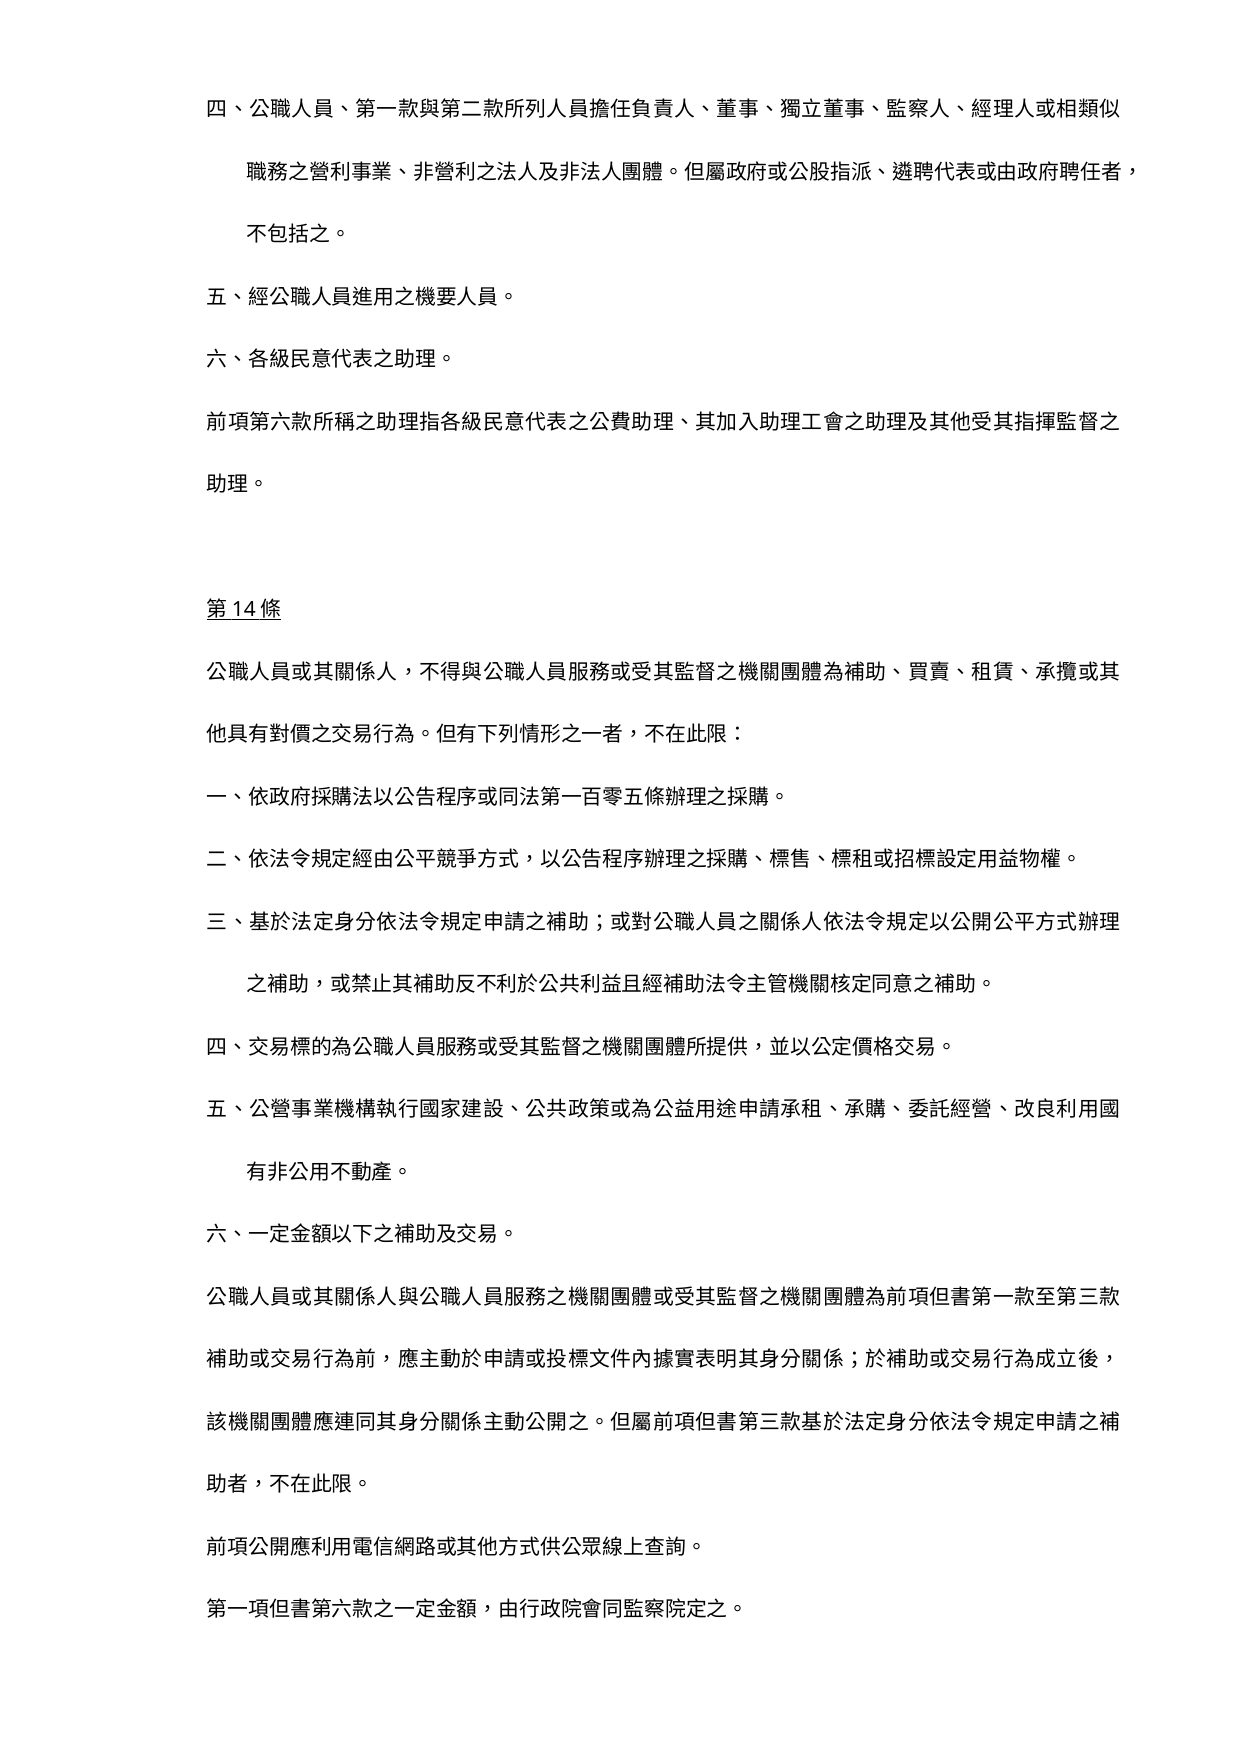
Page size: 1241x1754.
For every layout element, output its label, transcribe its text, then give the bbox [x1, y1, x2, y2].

text 一、依政府採購法以公告程序或同法第一百零五條辦理之採購。 [207, 754, 1122, 816]
text 六、一定金額以下之補助及交易。 [207, 1191, 1122, 1254]
text 五、公營事業機構執行國家建設、公共政策或為公益用途申請承租、承購、委託經營、改良利用國有非公用不動產。 [207, 1066, 1122, 1191]
text 公職人員或其關係人，不得與公職人員服務或受其監督之機關團體為補助、買賣、租賃、承攬或其他具有對價之交易行為。但有下列情形之一者，不在此限： [207, 629, 1122, 754]
text 公職人員或其關係人與公職人員服務之機關團體或受其監督之機關團體為前項但書第一款至第三款補助或交易行為前，應主動於申請或投標文件內據實表明其身分關係；於補助或交易行為成立後，該機關團體應連同其身分關係主動公開之。但屬前項但書第三款基於法定身分依法令規定申請之補助者，不在此限。 [207, 1254, 1122, 1504]
text 四、公職人員、第一款與第二款所列人員擔任負責人、董事、獨立董事、監察人、經理人或相類似職務之營利事業、非營利之法人及非法人團體。但屬政府或公股指派、遴聘代表或由政府聘任者，不包括之。 [207, 66, 1122, 254]
text 四、交易標的為公職人員服務或受其監督之機關團體所提供，並以公定價格交易。 [207, 1004, 1122, 1066]
text 三、基於法定身分依法令規定申請之補助；或對公職人員之關係人依法令規定以公開公平方式辦理之補助，或禁止其補助反不利於公共利益且經補助法令主管機關核定同意之補助。 [207, 879, 1122, 1004]
text 前項第六款所稱之助理指各級民意代表之公費助理、其加入助理工會之助理及其他受其指揮監督之助理。 [207, 379, 1122, 504]
text 五、經公職人員進用之機要人員。 [207, 254, 1122, 316]
text 六、各級民意代表之助理。 [207, 316, 1122, 379]
text 二、依法令規定經由公平競爭方式，以公告程序辦理之採購、標售、標租或招標設定用益物權。 [207, 816, 1122, 879]
text 第一項但書第六款之一定金額，由行政院會同監察院定之。 [207, 1566, 1122, 1629]
text 第14條 [207, 566, 1122, 629]
text 前項公開應利用電信網路或其他方式供公眾線上查詢。 [207, 1504, 1122, 1566]
